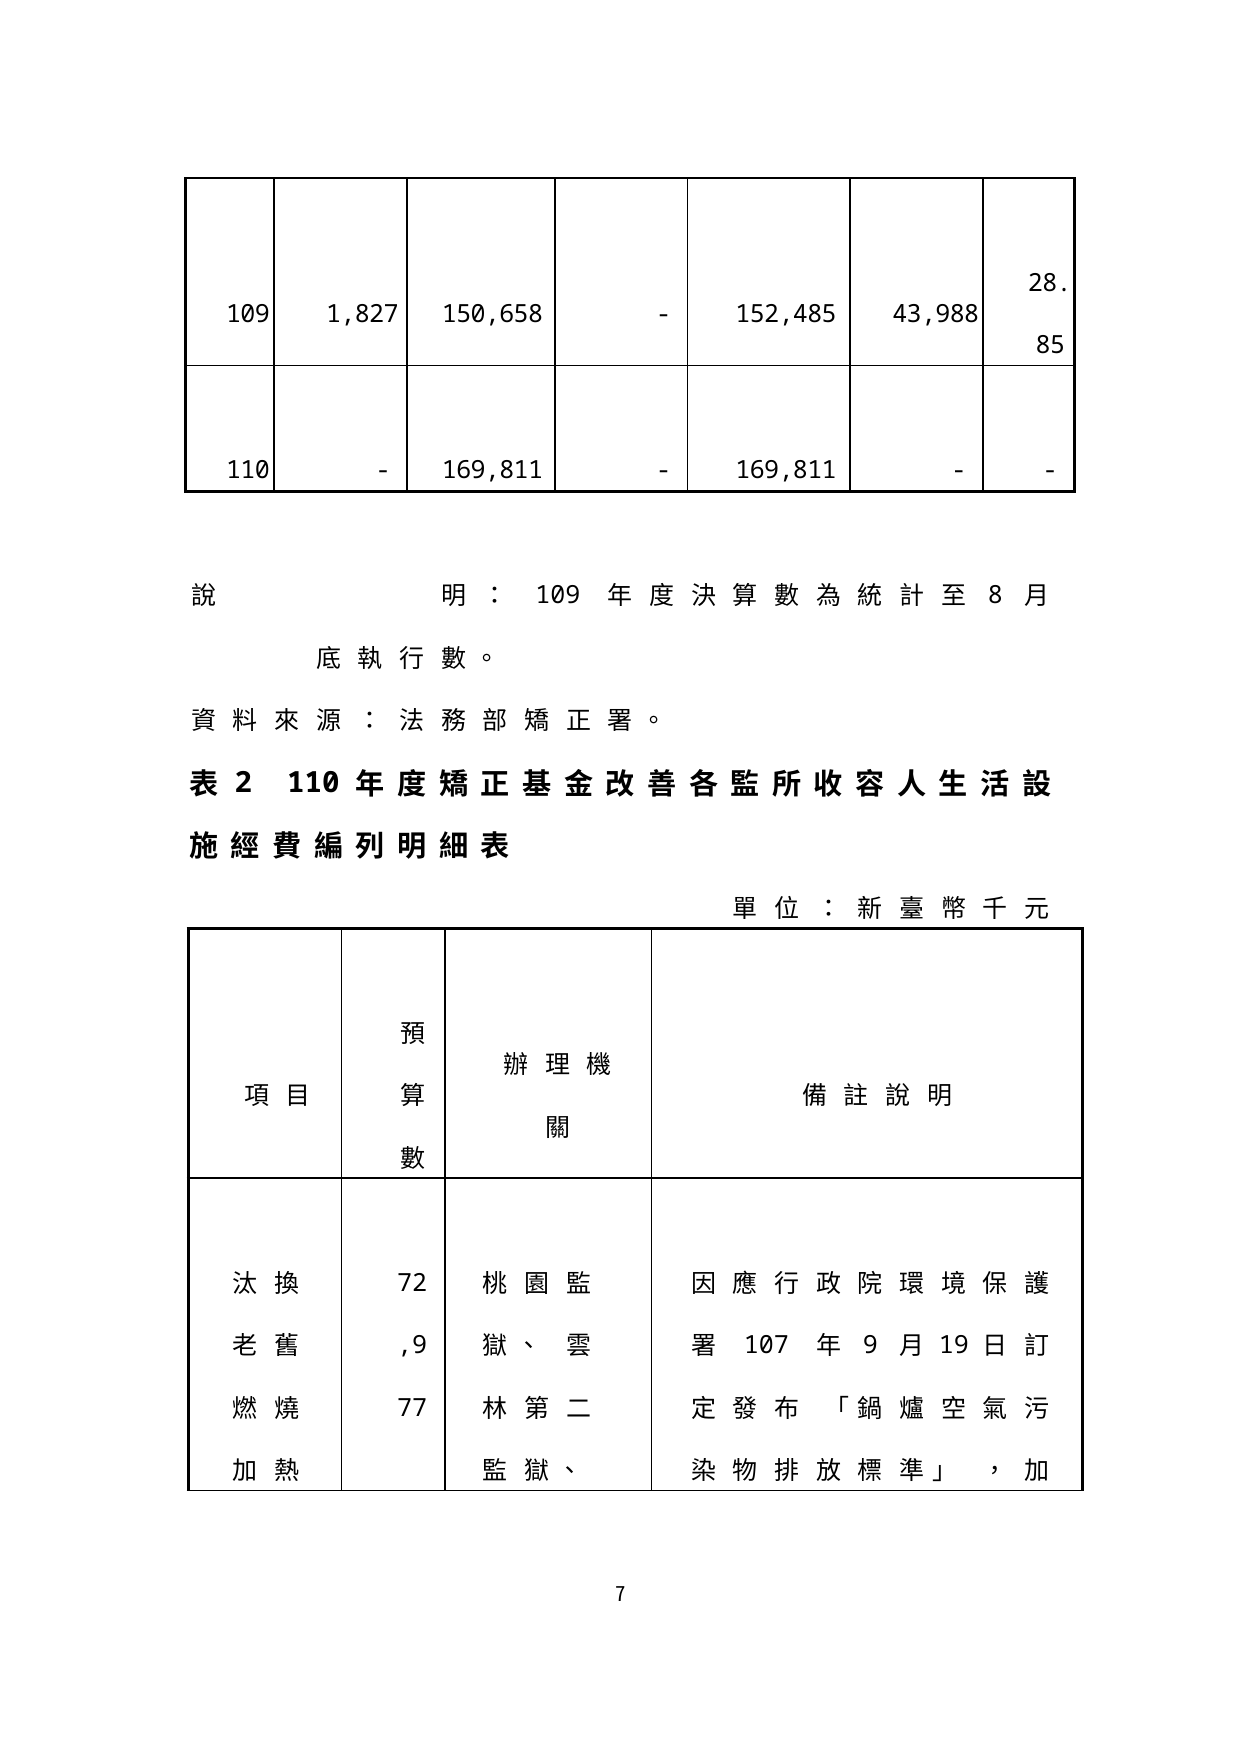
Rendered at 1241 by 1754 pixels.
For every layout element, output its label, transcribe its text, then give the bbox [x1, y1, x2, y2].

table_header 預算數 [342, 930, 444, 1177]
table_cell 110 [187, 366, 273, 490]
text 資料來源：法務部矯正署。 [183, 677, 1058, 740]
table_cell 169,811 [408, 366, 554, 490]
table_cell - [851, 366, 982, 490]
table_cell - [275, 366, 406, 490]
table_cell 152,485 [688, 179, 849, 365]
table_cell 150,658 [408, 179, 554, 365]
table_cell 因應行政院環境保護署107年9月19日訂定發布「鍋爐空氣污染物排放標準」，加 [652, 1179, 1081, 1490]
text 表2 110年度矯正基金改善各監所收容人生活設施經費編列明細表 [183, 740, 1058, 865]
table_cell 43,988 [851, 179, 982, 365]
table_cell 桃園監獄、雲林第二監獄、 [446, 1179, 651, 1490]
table_header 備註說明 [652, 930, 1081, 1177]
text 單位：新臺幣千元 [183, 865, 1058, 927]
table_header 辦理機關 [446, 930, 651, 1177]
table_cell 109 [187, 179, 273, 365]
table_cell 72,977 [342, 1179, 444, 1490]
table_cell - [556, 179, 687, 365]
table_cell 169,811 [688, 366, 849, 490]
table_cell - [984, 366, 1073, 490]
table_cell - [556, 366, 687, 490]
table_header 項目 [190, 930, 341, 1177]
table_cell 1,827 [275, 179, 406, 365]
table_cell 汰換老舊燃燒加熱 [190, 1179, 341, 1490]
text 說 明：109年度決算數為統計至8月底執行數。 [183, 552, 1058, 677]
table_cell 28.85 [984, 179, 1073, 365]
